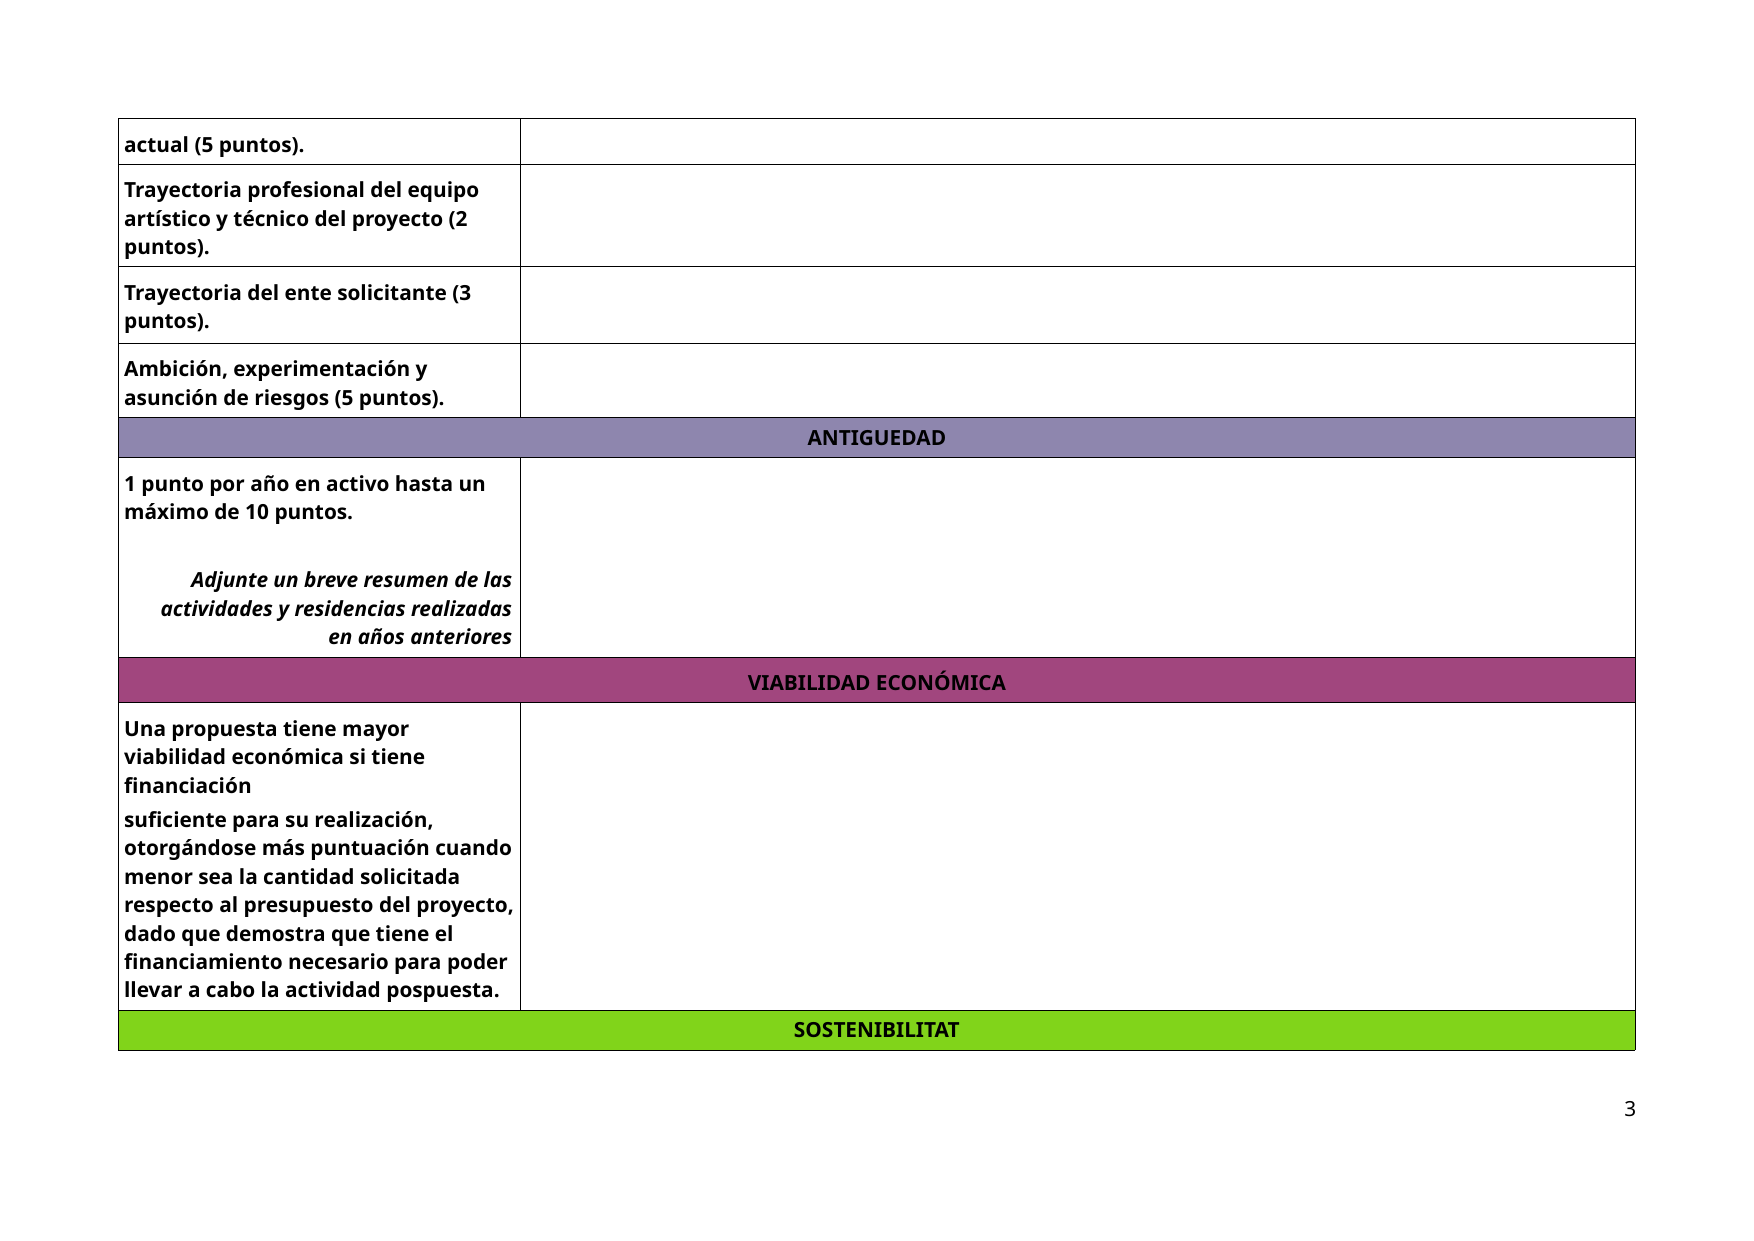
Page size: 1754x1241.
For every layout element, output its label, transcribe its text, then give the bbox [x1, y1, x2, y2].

table_cell [521, 344, 1635, 417]
table_cell [521, 165, 1635, 266]
table_cell [521, 119, 1635, 164]
table_cell actual (5 puntos). [119, 119, 520, 164]
table_cell [521, 267, 1635, 343]
table_cell Ambición, experimentación y asunción de riesgos (5 puntos). [119, 344, 520, 417]
table_cell VIABILIDAD ECONÓMICA [119, 658, 1635, 702]
table_cell Trayectoria profesional del equipo artístico y técnico del proyecto (2 puntos). [119, 165, 520, 266]
table_cell [521, 703, 1635, 1010]
table_cell ANTIGUEDAD [119, 418, 1635, 457]
table_cell 1 punto por año en activo hasta un máximo de 10 puntos. Adjunte un breve resumen de las actividades y residencias realizadas en años anteriores [119, 458, 520, 657]
table_cell [521, 458, 1635, 657]
table_cell Una propuesta tiene mayor viabilidad económica si tiene financiación suficiente para su realización, otorgándose más puntuación cuando menor sea la cantidad solicitada respecto al presupuesto del proyecto, dado que demostra que tiene el financiamiento necesario para poder llevar a cabo la actividad pospuesta. [119, 703, 520, 1010]
table_cell Trayectoria del ente solicitante (3 puntos). [119, 267, 520, 343]
table_cell SOSTENIBILITAT [119, 1011, 1635, 1050]
